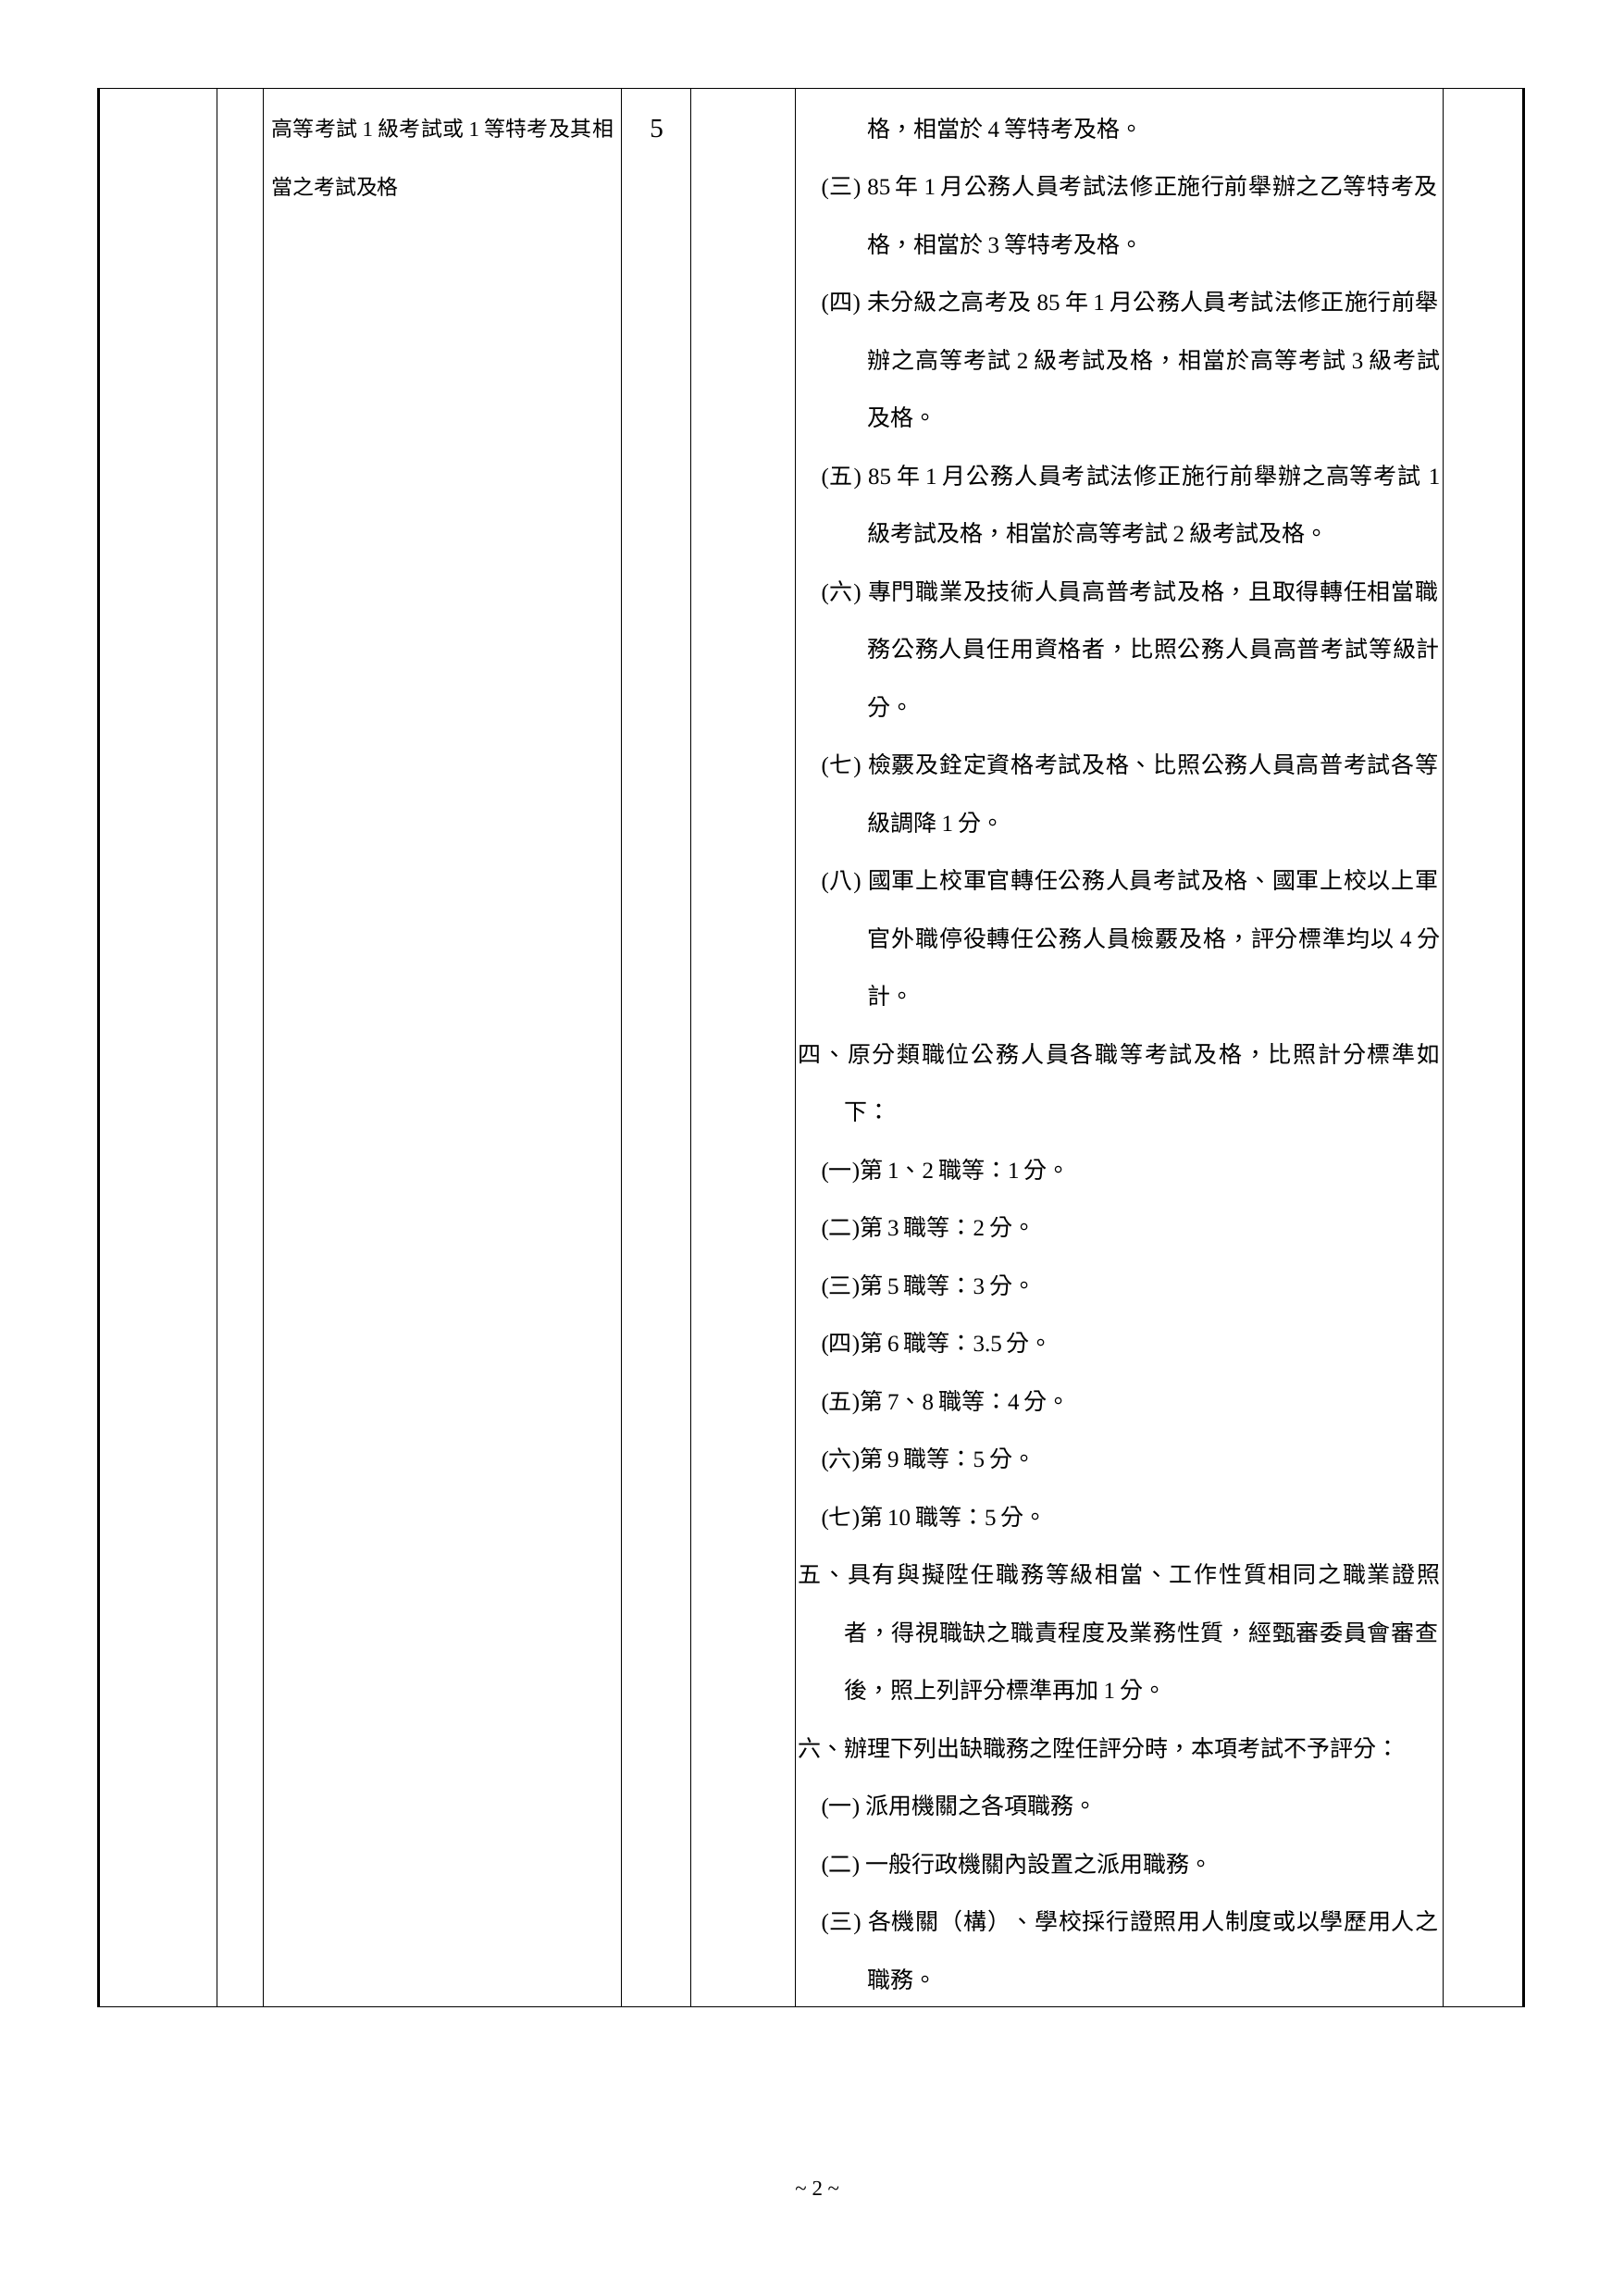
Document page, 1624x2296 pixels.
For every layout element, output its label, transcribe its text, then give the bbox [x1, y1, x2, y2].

table_cell 高等考試1級考試或1等特考及其相當之考試及格 [264, 89, 621, 2006]
table_cell [691, 89, 795, 2006]
table_cell 格，相當於4等特考及格。 (三) 85年1月公務人員考試法修正施行前舉辦之乙等特考及格，相當於3等特考及格。 (四) 未分級之高考及85年1月公務人員考試法修正施行前舉辦之高等考試2級考試及格，相當於高等考試3級考試及格。 (五) 85年1月公務人員考試法修正施行前舉辦之高等考試1級考試及格，相當於高等考試2級考試及格。 (六) 專門職業及技術人員高普考試及格，且取得轉任相當職務公務人員任用資格者，比照公務人員高普考試等級計分。 (七) 檢覈及銓定資格考試及格、比照公務人員高普考試各等級調降1分。 (八) 國軍上校軍官轉任公務人員考試及格、國軍上校以上軍官外職停役轉任公務人員檢覈及格，評分標準均以4分計。 四、原分類職位公務人員各職等考試及格，比照計分標準如下： (一)第1、2職等：1分。 (二)第3職等：2分。 (三)第5職等：3分。 (四)第6職等：3.5分。 (五)第7、8職等：4分。 (六)第9職等：5分。 (七)第10職等：5分。 五、具有與擬陞任職務等級相當、工作性質相同之職業證照者，得視職缺之職責程度及業務性質，經甄審委員會審查後，照上列評分標準再加1分。 六、辦理下列出缺職務之陞任評分時，本項考試不予評分： (一) 派用機關之各項職務。 (二) 一般行政機關內設置之派用職務。 (三) 各機關（構）、學校採行證照用人制度或以學歷用人之職務。 [796, 89, 1443, 2006]
table_cell [217, 89, 263, 2006]
table_cell [100, 89, 217, 2006]
table_cell 5 [622, 89, 690, 2006]
table_cell [1444, 89, 1522, 2006]
